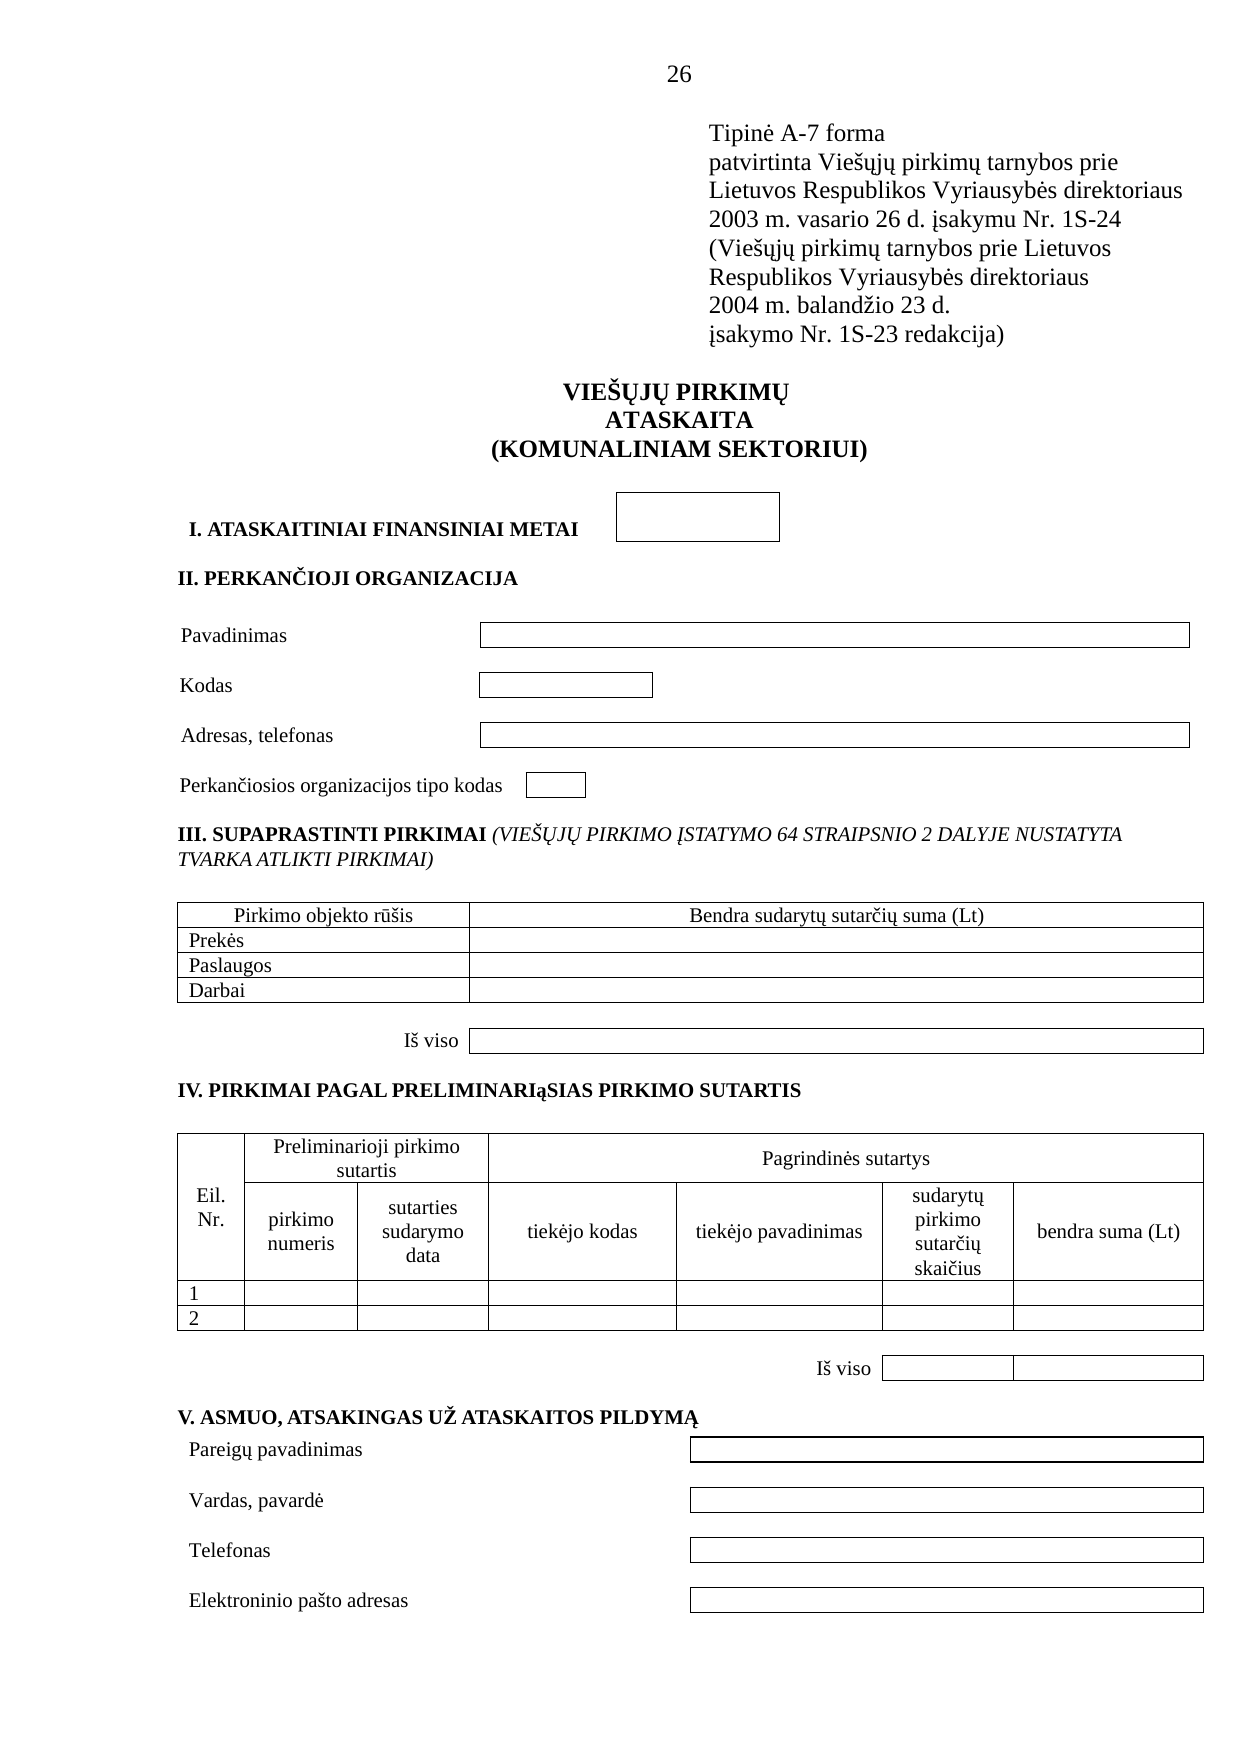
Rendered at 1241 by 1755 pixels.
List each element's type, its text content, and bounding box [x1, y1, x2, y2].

table_cell [470, 978, 1203, 1002]
table_header [1014, 1356, 1203, 1380]
table_cell tiekėjo pavadinimas [677, 1183, 882, 1279]
table_cell Paslaugos [178, 953, 469, 977]
table_header Perkančiosios organizacijos tipo kodas [168, 772, 526, 797]
table_header Vardas, pavardė [177, 1487, 690, 1512]
table_header [617, 493, 779, 541]
table_cell sutarties sudarymo data [358, 1183, 488, 1279]
table_header [653, 672, 1190, 697]
table_cell [1014, 1281, 1203, 1304]
text (Viešųjų pirkimų tarnybos prie Lietuvos [177, 233, 1185, 262]
table_cell bendra suma (Lt) [1014, 1183, 1203, 1279]
table_header Iš viso [177, 1355, 882, 1380]
table_cell pirkimo numeris [245, 1183, 357, 1279]
table_header [480, 673, 652, 697]
text VIEŠŲJŲ PIRKIMŲ [177, 377, 1181, 406]
table_cell [245, 1281, 357, 1304]
table_header I. ATASKAITINIAI FINANSINIAI METAI [177, 492, 616, 541]
text patvirtinta Viešųjų pirkimų tarnybos prie [177, 147, 1185, 176]
table_cell [677, 1306, 882, 1330]
table_cell Prekės [178, 928, 469, 952]
table_header [481, 723, 1189, 747]
table_cell [358, 1306, 488, 1330]
text Respublikos Vyriausybės direktoriaus [177, 262, 1185, 291]
text IV. PIRKIMAI PAGAL PRELIMINARIąSIAS PIRKIMO SUTARTIS [177, 1078, 1181, 1102]
text Lietuvos Respublikos Vyriausybės direktoriaus [177, 176, 1185, 204]
table_header Bendra sudarytų sutarčių suma (Lt) [470, 903, 1203, 927]
table_cell [470, 953, 1203, 977]
table_cell [470, 928, 1203, 952]
table_cell [1014, 1306, 1203, 1330]
table_cell 2 [178, 1306, 244, 1330]
text 2003 m. vasario 26 d. įsakymu Nr. 1S-24 [177, 204, 1185, 233]
table_cell [489, 1306, 676, 1330]
table_header Adresas, telefonas [169, 722, 480, 747]
table_cell [883, 1281, 1013, 1304]
table_header Pavadinimas [169, 622, 480, 647]
table_header [883, 1356, 1013, 1380]
table_header [691, 1588, 1203, 1612]
table_header [691, 1488, 1203, 1512]
table_header Iš viso [177, 1028, 469, 1052]
table_cell [358, 1281, 488, 1304]
table_header Eil. Nr. [178, 1134, 244, 1279]
table_cell Darbai [178, 978, 469, 1002]
text (KOMUNALINIAM SEKTORIUI) [177, 434, 1181, 463]
text V. ASMUO, ATSAKINGAS UŽ ATASKAITOS PILDYMĄ [177, 1405, 1181, 1429]
table_header [691, 1438, 1203, 1461]
text Tipinė A-7 forma [177, 118, 1181, 147]
table_cell [677, 1281, 882, 1304]
text 2004 m. balandžio 23 d. [177, 291, 1185, 319]
table_header Elektroninio pašto adresas [177, 1587, 690, 1612]
table_cell [489, 1281, 676, 1304]
table_header Preliminarioji pirkimo sutartis [245, 1134, 488, 1182]
table_cell [245, 1306, 357, 1330]
table_header Pirkimo objekto rūšis [178, 903, 469, 927]
text III. SUPAPRASTINTI PIRKIMAI (viešųjų pirkimo įstatymo 64 straipsnio 2 dalyje nustatyta tvarka atlikti pirkimai) [177, 822, 1181, 871]
table_header [527, 773, 585, 797]
text ATASKAITA [177, 406, 1181, 434]
table_header Kodas [168, 672, 479, 697]
table_header Telefonas [177, 1537, 690, 1562]
text įsakymo Nr. 1S-23 redakcija) [177, 319, 1185, 348]
table_header [586, 772, 1190, 797]
table_cell 1 [178, 1281, 244, 1304]
table_cell [883, 1306, 1013, 1330]
table_header [470, 1029, 1203, 1052]
table_header Pareigų pavadinimas [177, 1436, 690, 1461]
table_cell sudarytų pirkimo sutarčių skaičius [883, 1183, 1013, 1279]
table_cell tiekėjo kodas [489, 1183, 676, 1279]
table_header Pagrindinės sutartys [489, 1134, 1203, 1182]
text II. PERKANČIOJI ORGANIZACIJA [177, 566, 1181, 590]
table_header [691, 1538, 1203, 1562]
table_header [481, 623, 1189, 647]
